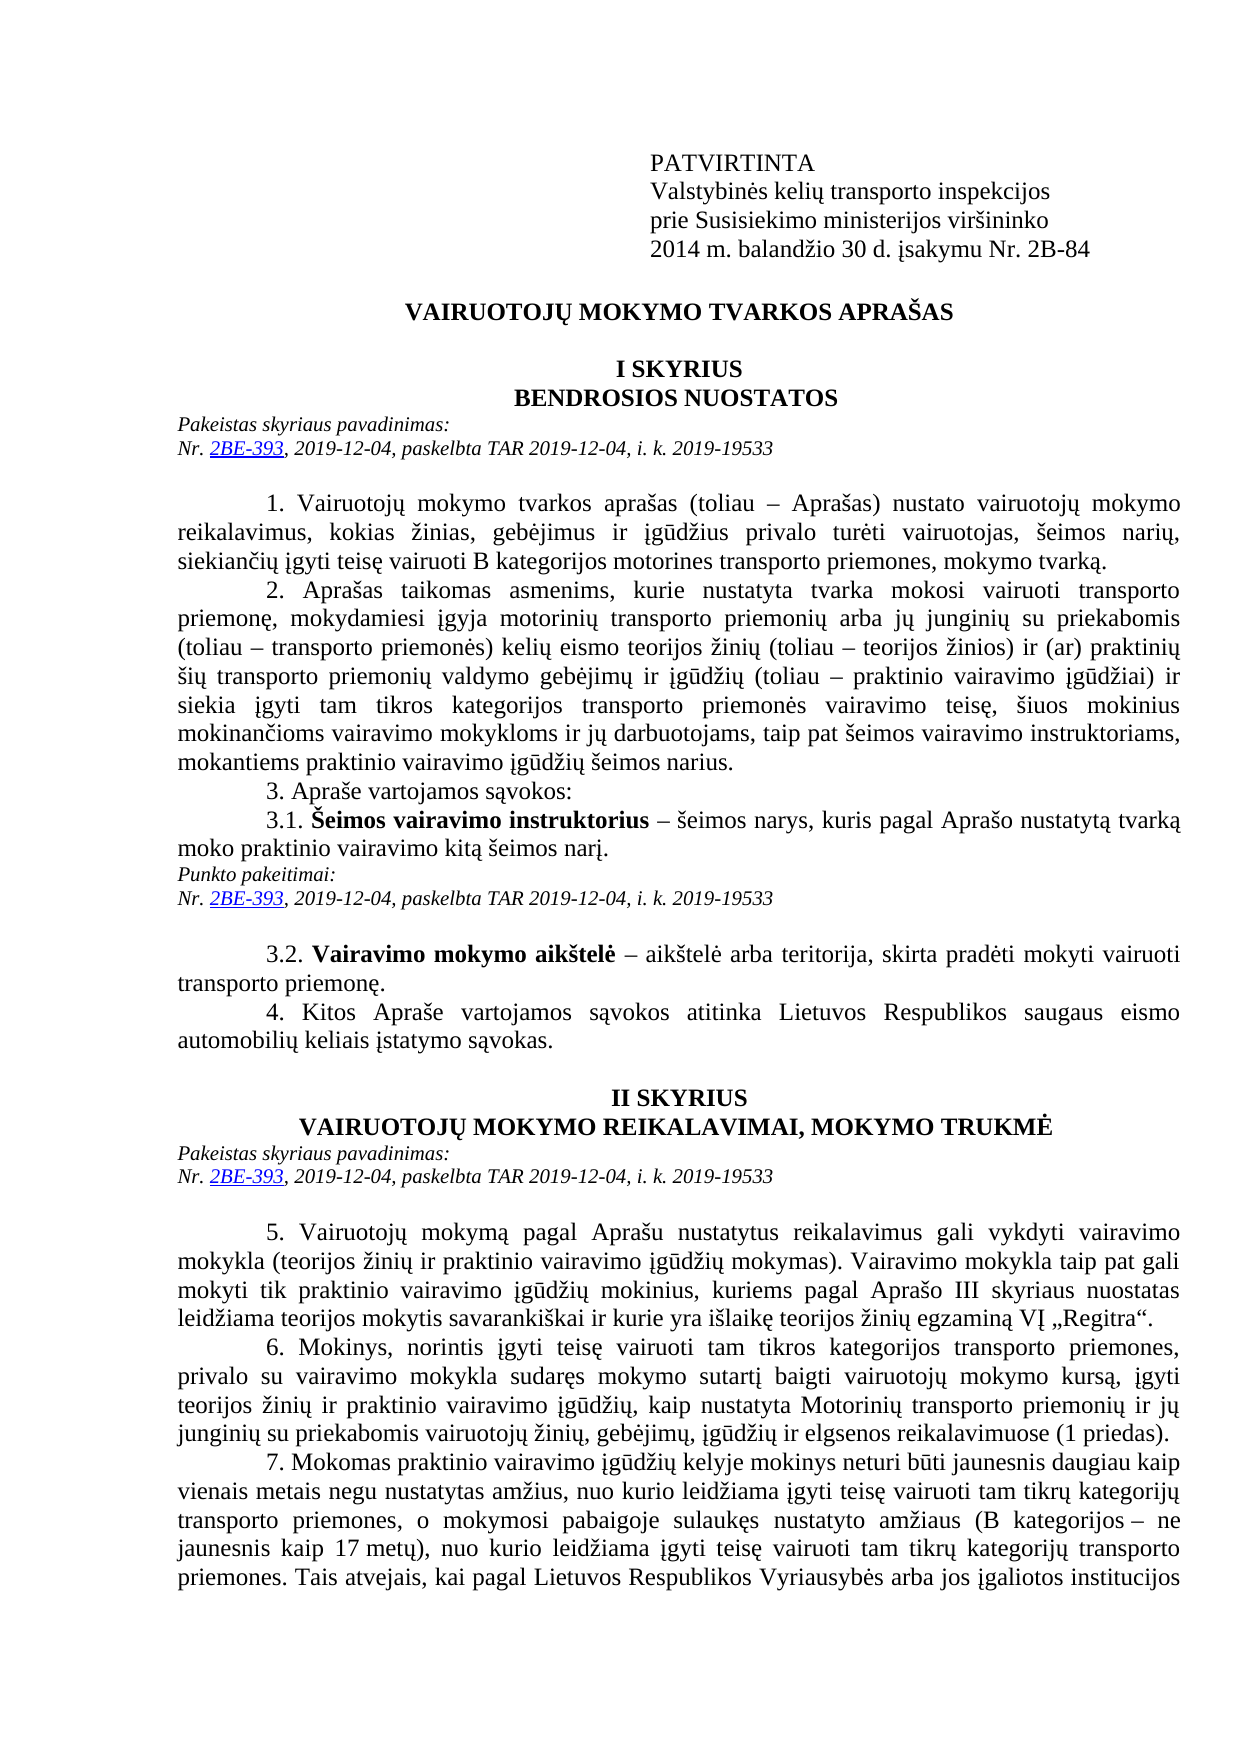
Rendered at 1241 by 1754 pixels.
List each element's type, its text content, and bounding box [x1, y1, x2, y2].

text VAIRUOTOJŲ MOKYMO TVARKOS APRAŠAS [177, 297, 1181, 325]
text 2014 m. balandžio 30 d. įsakymu Nr. 2B-84 [650, 234, 1181, 263]
text 2. Aprašas taikomas asmenims, kurie nustatyta tvarka mokosi vairuoti transporto priemonę, mokydamiesi įgyja motorinių transporto priemonių arba jų junginių su priekabomis (toliau – transporto priemonės) kelių eismo teorijos žinių (toliau – teorijos žinios) ir (ar) praktinių šių transporto priemonių valdymo gebėjimų ir įgūdžių (toliau – praktinio vairavimo įgūdžiai) ir siekia įgyti tam tikros kategorijos transporto priemonės vairavimo teisę, šiuos mokinius mokinančioms vairavimo mokykloms ir jų darbuotojams, taip pat šeimos vairavimo instruktoriams, mokantiems praktinio vairavimo įgūdžių šeimos narius. [177, 575, 1181, 776]
text Nr. 2BE-393, 2019-12-04, paskelbta TAR 2019-12-04, i. k. 2019-19533 [177, 1164, 1181, 1188]
text Pakeistas skyriaus pavadinimas: [177, 1140, 1181, 1164]
text Punkto pakeitimai: [177, 862, 1181, 886]
text 3.1. Šeimos vairavimo instruktorius – šeimos narys, kuris pagal Aprašo nustatytą tvarką moko praktinio vairavimo kitą šeimos narį. [177, 805, 1181, 862]
text prie Susisiekimo ministerijos viršininko [650, 205, 1181, 234]
text VAIRUOTOJŲ MOKYMO REIKALAVIMAI, MOKYMO TRUKMĖ [177, 1112, 1181, 1140]
text II SKYRIUS [177, 1083, 1181, 1112]
text Pakeistas skyriaus pavadinimas: [177, 412, 1181, 436]
text 6. Mokinys, norintis įgyti teisę vairuoti tam tikros kategorijos transporto priemones, privalo su vairavimo mokykla sudaręs mokymo sutartį baigti vairuotojų mokymo kursą, įgyti teorijos žinių ir praktinio vairavimo įgūdžių, kaip nustatyta Motorinių transporto priemonių ir jų junginių su priekabomis vairuotojų žinių, gebėjimų, įgūdžių ir elgsenos reikalavimuose (1 priedas). [177, 1332, 1181, 1447]
text PATVIRTINTA [650, 148, 1181, 176]
text 1. Vairuotojų mokymo tvarkos aprašas (toliau – Aprašas) nustato vairuotojų mokymo reikalavimus, kokias žinias, gebėjimus ir įgūdžius privalo turėti vairuotojas, šeimos narių, siekiančių įgyti teisę vairuoti B kategorijos motorines transporto priemones, mokymo tvarką. [177, 488, 1181, 575]
text 4. Kitos Apraše vartojamos sąvokos atitinka Lietuvos Respublikos saugaus eismo automobilių keliais įstatymo sąvokas. [177, 997, 1181, 1054]
text 3.2. Vairavimo mokymo aikštelė – aikštelė arba teritorija, skirta pradėti mokyti vairuoti transporto priemonę. [177, 939, 1181, 997]
text Valstybinės kelių transporto inspekcijos [650, 176, 1181, 205]
text Nr. 2BE-393, 2019-12-04, paskelbta TAR 2019-12-04, i. k. 2019-19533 [177, 436, 1181, 460]
text 3. Apraše vartojamos sąvokos: [177, 776, 1181, 805]
text BENDROSIOS NUOSTATOS [177, 383, 1181, 412]
text Nr. 2BE-393, 2019-12-04, paskelbta TAR 2019-12-04, i. k. 2019-19533 [177, 886, 1181, 910]
text 7. Mokomas praktinio vairavimo įgūdžių kelyje mokinys neturi būti jaunesnis daugiau kaip vienais metais negu nustatytas amžius, nuo kurio leidžiama įgyti teisę vairuoti tam tikrų kategorijų transporto priemones, o mokymosi pabaigoje sulaukęs nustatyto amžiaus (B kategorijos – ne jaunesnis kaip 17 metų), nuo kurio leidžiama įgyti teisę vairuoti tam tikrų kategorijų transporto priemones. Tais atvejais, kai pagal Lietuvos Respublikos Vyriausybės arba jos įgaliotos institucijos [177, 1447, 1181, 1591]
text I SKYRIUS [177, 354, 1181, 383]
text 5. Vairuotojų mokymą pagal Aprašu nustatytus reikalavimus gali vykdyti vairavimo mokykla (teorijos žinių ir praktinio vairavimo įgūdžių mokymas). Vairavimo mokykla taip pat gali mokyti tik praktinio vairavimo įgūdžių mokinius, kuriems pagal Aprašo III skyriaus nuostatas leidžiama teorijos mokytis savarankiškai ir kurie yra išlaikę teorijos žinių egzaminą VĮ „Regitra“. [177, 1217, 1181, 1332]
